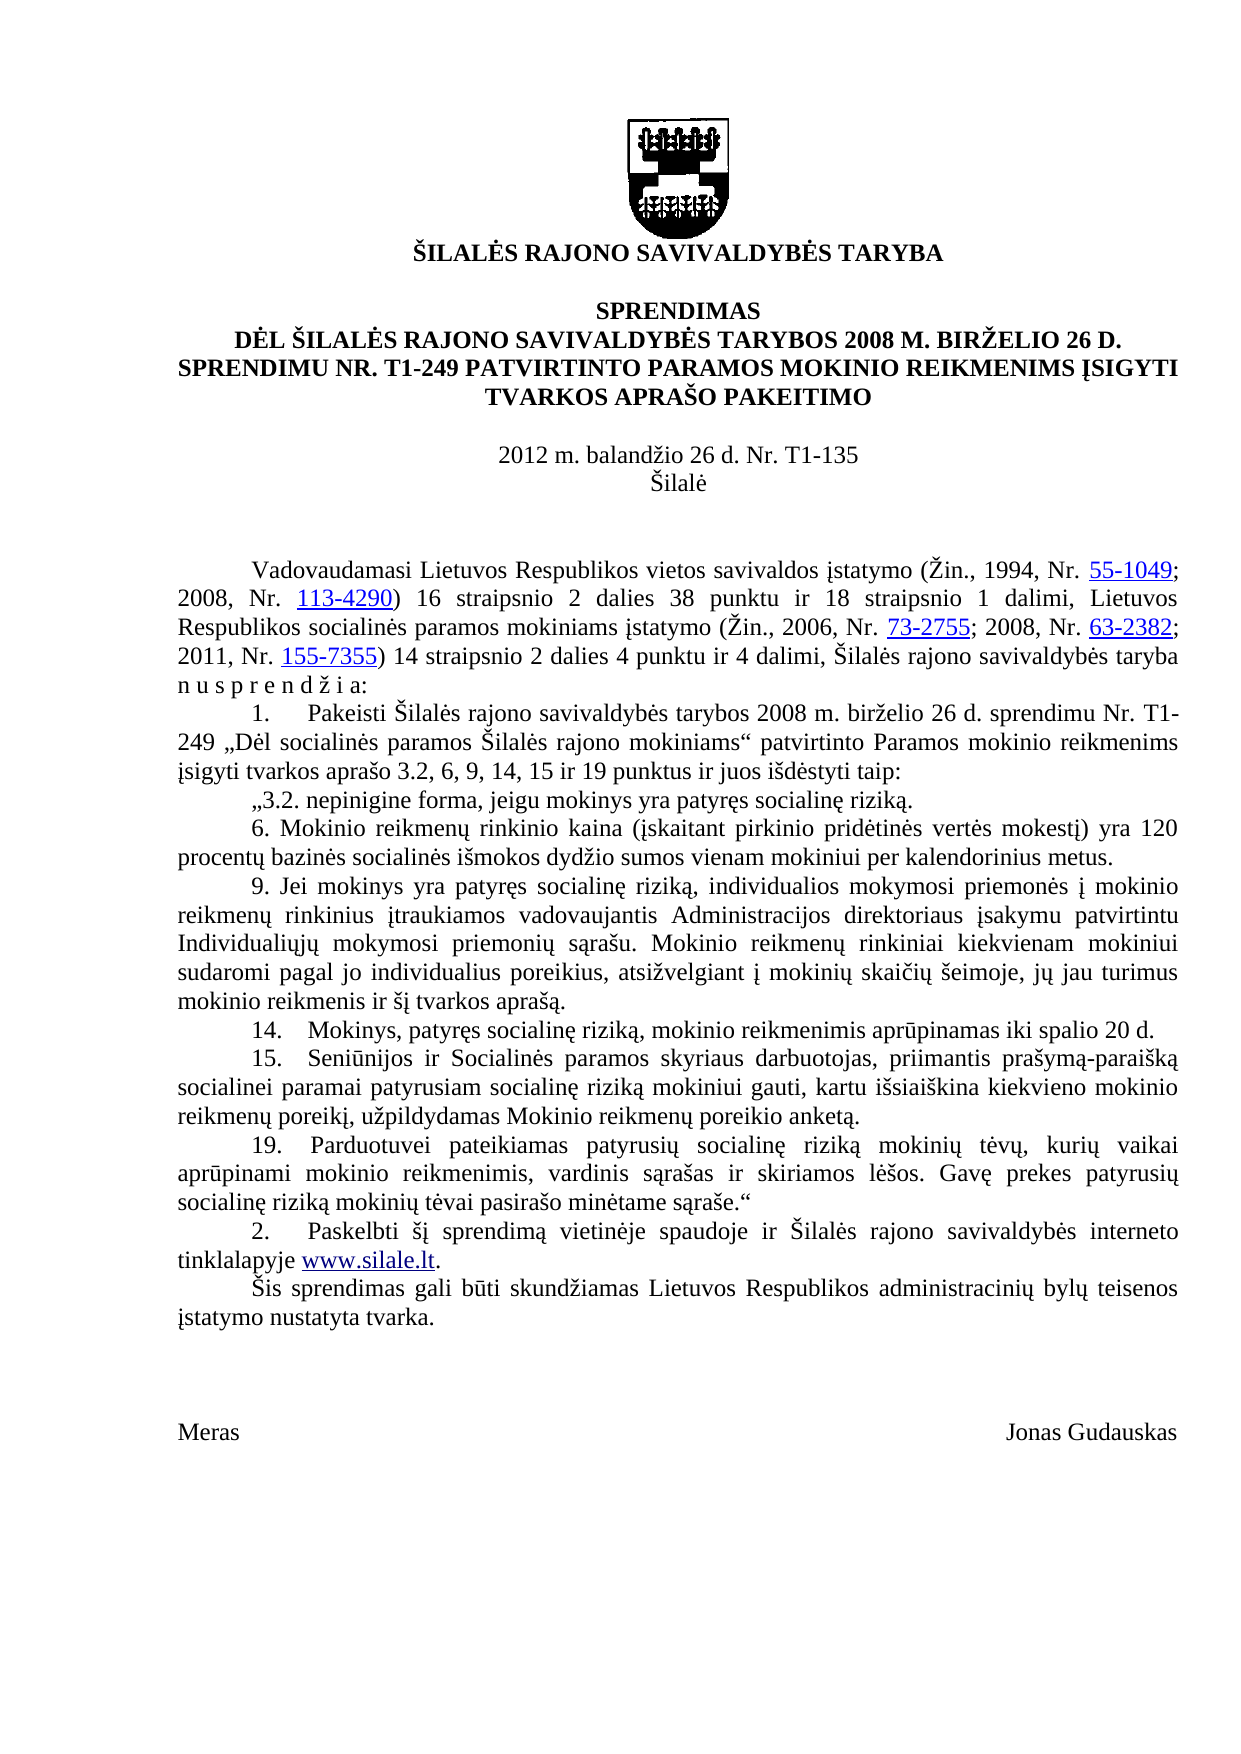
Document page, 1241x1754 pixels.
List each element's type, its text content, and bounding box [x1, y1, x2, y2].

text 9. Jei mokinys yra patyręs socialinę riziką, individualios mokymosi priemonės į mokinio reikmenų rinkinius įtraukiamos vadovaujantis Administracijos direktoriaus įsakymu patvirtintu Individualiųjų mokymosi priemonių sąrašu. Mokinio reikmenų rinkiniai kiekvienam mokiniui sudaromi pagal jo individualius poreikius, atsižvelgiant į mokinių skaičių šeimoje, jų jau turimus mokinio reikmenis ir šį tvarkos aprašą. [177, 871, 1179, 1015]
text 15. Seniūnijos ir Socialinės paramos skyriaus darbuotojas, priimantis prašymą-paraišką socialinei paramai patyrusiam socialinę riziką mokiniui gauti, kartu išsiaiškina kiekvieno mokinio reikmenų poreikį, užpildydamas Mokinio reikmenų poreikio anketą. [177, 1043, 1179, 1130]
text DĖL ŠILALĖS RAJONO SAVIVALDYBĖS TARYBOS 2008 M. BIRŽELIO 26 D. SPRENDIMU NR. T1-249 PATVIRTINTO PARAMOS MOKINIO REIKMENIMS ĮSIGYTI TVARKOS APRAŠO PAKEITIMO [177, 325, 1179, 411]
text Vadovaudamasi Lietuvos Respublikos vietos savivaldos įstatymo (Žin., 1994, Nr. 55-1049; 2008, Nr. 113-4290) 16 straipsnio 2 dalies 38 punktu ir 18 straipsnio 1 dalimi, Lietuvos Respublikos socialinės paramos mokiniams įstatymo (Žin., 2006, Nr. 73-2755; 2008, Nr. 63-2382; 2011, Nr. 155-7355) 14 straipsnio 2 dalies 4 punktu ir 4 dalimi, Šilalės rajono savivaldybės taryba n u s p r e n d ž i a: [177, 555, 1179, 698]
text Šis sprendimas gali būti skundžiamas Lietuvos Respublikos administracinių bylų teisenos įstatymo nustatyta tvarka. [177, 1273, 1179, 1331]
text Šilalė [177, 468, 1179, 497]
text 2. Paskelbti šį sprendimą vietinėje spaudoje ir Šilalės rajono savivaldybės interneto tinklalapyje www.silale.lt. [177, 1216, 1179, 1273]
text ŠILALĖS RAJONO SAVIVALDYBĖS TARYBA [177, 238, 1179, 267]
text „3.2. nepinigine forma, jeigu mokinys yra patyręs socialinę riziką. [177, 785, 1179, 813]
text Meras Jonas Gudauskas [177, 1417, 1179, 1446]
text 1. Pakeisti Šilalės rajono savivaldybės tarybos 2008 m. birželio 26 d. sprendimu Nr. T1-249 „Dėl socialinės paramos Šilalės rajono mokiniams“ patvirtinto Paramos mokinio reikmenims įsigyti tvarkos aprašo 3.2, 6, 9, 14, 15 ir 19 punktus ir juos išdėstyti taip: [177, 698, 1179, 785]
text 14. Mokinys, patyręs socialinę riziką, mokinio reikmenimis aprūpinamas iki spalio 20 d. [177, 1015, 1179, 1043]
text 6. Mokinio reikmenų rinkinio kaina (įskaitant pirkinio pridėtinės vertės mokestį) yra 120 procentų bazinės socialinės išmokos dydžio sumos vienam mokiniui per kalendorinius metus. [177, 813, 1179, 871]
text 2012 m. balandžio 26 d. Nr. T1-135 [177, 440, 1179, 468]
text 19. Parduotuvei pateikiamas patyrusių socialinę riziką mokinių tėvų, kurių vaikai aprūpinami mokinio reikmenimis, vardinis sąrašas ir skiriamos lėšos. Gavę prekes patyrusių socialinę riziką mokinių tėvai pasirašo minėtame sąraše.“ [177, 1130, 1179, 1216]
text SPRENDIMAS [177, 296, 1179, 325]
